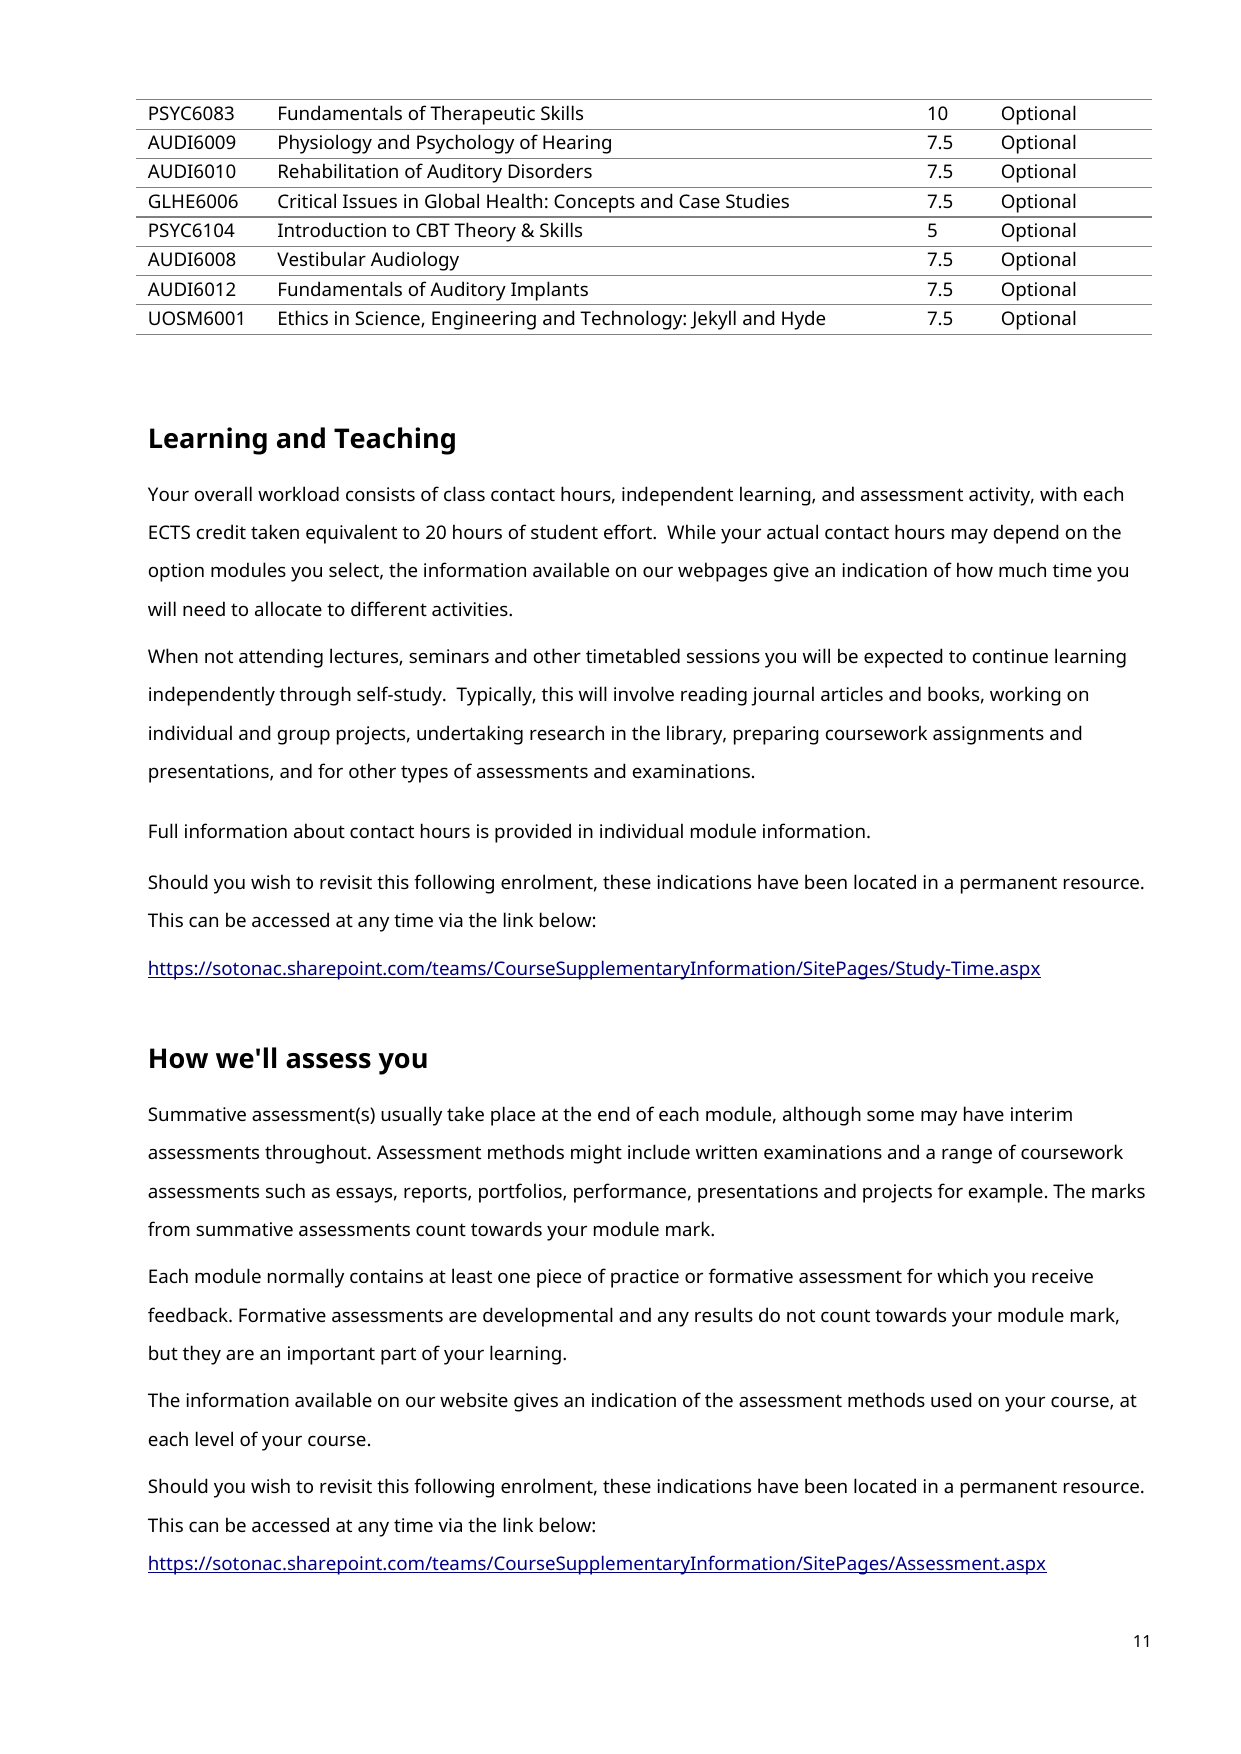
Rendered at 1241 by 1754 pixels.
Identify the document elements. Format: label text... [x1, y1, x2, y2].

table_cell AUDI6010 [136, 159, 266, 187]
table_cell Optional [989, 276, 1152, 304]
table_cell Ethics in Science, Engineering and Technology: Jekyll and Hyde [266, 305, 916, 333]
text Your overall workload consists of class contact hours, independent learning, and assessment activity, with each ECTS credit taken equivalent to 20 hours of student effort. While your actual contact hours may depend on the option modules you select, the information available on our webpages give an indication of how much time you will need to allocate to different activities. [148, 481, 1152, 621]
table_cell 7.5 [916, 305, 989, 333]
table_cell 7.5 [916, 159, 989, 187]
table_cell Optional [989, 100, 1152, 128]
text Summative assessment(s) usually take place at the end of each module, although some may have interim assessments throughout. Assessment methods might include written examinations and a range of coursework assessments such as essays, reports, portfolios, performance, presentations and projects for example. The marks from summative assessments count towards your module mark. [148, 1101, 1152, 1242]
table_cell PSYC6104 [136, 218, 266, 246]
table_cell 7.5 [916, 276, 989, 304]
subtitle Learning and Teaching [148, 419, 1152, 456]
table_cell Optional [989, 247, 1152, 275]
table_cell Vestibular Audiology [266, 247, 916, 275]
table_cell AUDI6012 [136, 276, 266, 304]
table_cell UOSM6001 [136, 305, 266, 333]
table_cell Physiology and Psychology of Hearing [266, 130, 916, 158]
table_cell 7.5 [916, 130, 989, 158]
text Full information about contact hours is provided in individual module information. [148, 818, 1152, 844]
table_cell AUDI6008 [136, 247, 266, 275]
text Should you wish to revisit this following enrolment, these indications have been located in a permanent resource. This can be accessed at any time via the link below: [148, 869, 1152, 933]
table_cell 7.5 [916, 188, 989, 216]
table_cell PSYC6083 [136, 100, 266, 128]
text When not attending lectures, seminars and other timetabled sessions you will be expected to continue learning independently through self-study. Typically, this will involve reading journal articles and books, working on individual and group projects, undertaking research in the library, preparing coursework assignments and presentations, and for other types of assessments and examinations. [148, 643, 1152, 784]
table_cell 5 [916, 218, 989, 246]
text Should you wish to revisit this following enrolment, these indications have been located in a permanent resource. This can be accessed at any time via the link below: https://sotonac.sharepoint.com/teams/CourseSupplementaryInformation/SitePages/Assessment.aspx [148, 1474, 1152, 1576]
table_cell 7.5 [916, 247, 989, 275]
table_cell Fundamentals of Auditory Implants [266, 276, 916, 304]
text https://sotonac.sharepoint.com/teams/CourseSupplementaryInformation/SitePages/Study-Time.aspx [148, 955, 1152, 980]
table_cell Optional [989, 130, 1152, 158]
table_cell 10 [916, 100, 989, 128]
table_cell Optional [989, 218, 1152, 246]
table_cell Rehabilitation of Auditory Disorders [266, 159, 916, 187]
table_cell Critical Issues in Global Health: Concepts and Case Studies [266, 188, 916, 216]
table_cell Optional [989, 305, 1152, 333]
text The information available on our website gives an indication of the assessment methods used on your course, at each level of your course. [148, 1388, 1152, 1452]
table_cell Fundamentals of Therapeutic Skills [266, 100, 916, 128]
table_cell Optional [989, 159, 1152, 187]
table_cell Optional [989, 188, 1152, 216]
table_cell GLHE6006 [136, 188, 266, 216]
text Each module normally contains at least one piece of practice or formative assessment for which you receive feedback. Formative assessments are developmental and any results do not count towards your module mark, but they are an important part of your learning. [148, 1264, 1152, 1366]
subtitle How we'll assess you [148, 1040, 1152, 1077]
table_cell Introduction to CBT Theory & Skills [266, 218, 916, 246]
table_cell AUDI6009 [136, 130, 266, 158]
